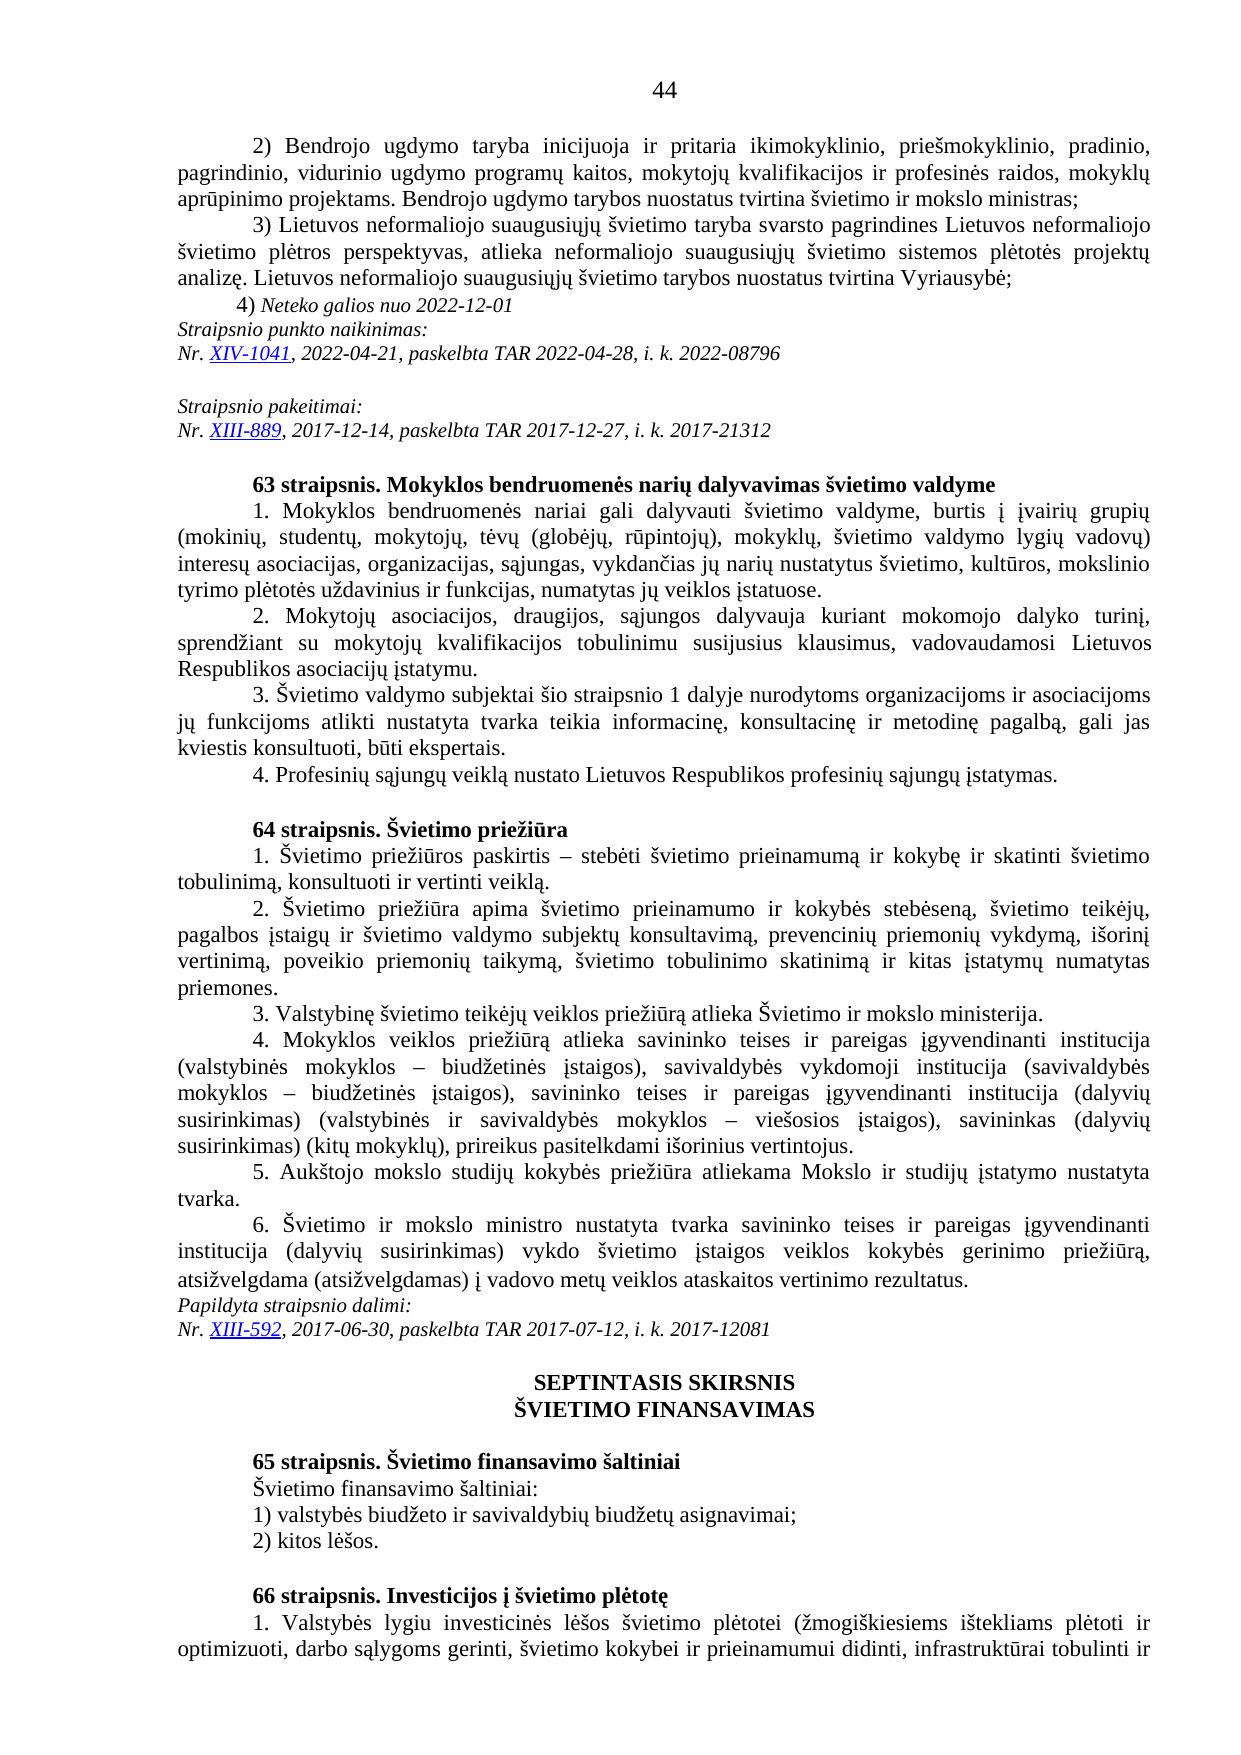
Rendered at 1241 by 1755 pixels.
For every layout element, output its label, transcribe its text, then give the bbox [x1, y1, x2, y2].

text 1) valstybės biudžeto ir savivaldybių biudžetų asignavimai; [177, 1501, 1152, 1527]
text 66 straipsnis. Investicijos į švietimo plėtotę [177, 1583, 1152, 1609]
text SEPTINTASIS SKIRSNIS [177, 1369, 1152, 1396]
text 64 straipsnis. Švietimo priežiūra [177, 816, 1152, 842]
text 63 straipsnis. Mokyklos bendruomenės narių dalyvavimas švietimo valdyme [177, 471, 1152, 497]
text 2) kitos lėšos. [177, 1527, 1152, 1554]
text 1. Švietimo priežiūros paskirtis – stebėti švietimo prieinamumą ir kokybę ir skatinti švietimo tobulinimą, konsultuoti ir vertinti veiklą. [177, 842, 1152, 895]
text Papildyta straipsnio dalimi: [177, 1292, 1152, 1317]
text 65 straipsnis. Švietimo finansavimo šaltiniai [177, 1448, 1152, 1475]
text 2. Mokytojų asociacijos, draugijos, sąjungos dalyvauja kuriant mokomojo dalyko turinį, sprendžiant su mokytojų kvalifikacijos tobulinimu susijusius klausimus, vadovaudamosi Lietuvos Respublikos asociacijų įstatymu. [177, 602, 1152, 682]
text 3. Valstybinę švietimo teikėjų veiklos priežiūrą atlieka Švietimo ir mokslo ministerija. [177, 1000, 1152, 1027]
text 2. Švietimo priežiūra apima švietimo prieinamumo ir kokybės stebėseną, švietimo teikėjų, pagalbos įstaigų ir švietimo valdymo subjektų konsultavimą, prevencinių priemonių vykdymą, išorinį vertinimą, poveikio priemonių taikymą, švietimo tobulinimo skatinimą ir kitas įstatymų numatytas priemones. [177, 895, 1152, 1000]
text 6. Švietimo ir mokslo ministro nustatyta tvarka savininko teises ir pareigas įgyvendinanti institucija (dalyvių susirinkimas) vykdo švietimo įstaigos veiklos kokybės gerinimo priežiūrą, atsižvelgdama (atsižvelgdamas) į vadovo metų veiklos ataskaitos vertinimo rezultatus. [177, 1211, 1152, 1292]
text 4. Profesinių sąjungų veiklą nustato Lietuvos Respublikos profesinių sąjungų įstatymas. [177, 761, 1152, 787]
text Straipsnio punkto naikinimas: [177, 317, 1152, 341]
text Nr. XIII-592, 2017-06-30, paskelbta TAR 2017-07-12, i. k. 2017-12081 [177, 1317, 1152, 1341]
text 4. Mokyklos veiklos priežiūrą atlieka savininko teises ir pareigas įgyvendinanti institucija (valstybinės mokyklos – biudžetinės įstaigos), savivaldybės vykdomoji institucija (savivaldybės mokyklos – biudžetinės įstaigos), savininko teises ir pareigas įgyvendinanti institucija (dalyvių susirinkimas) (valstybinės ir savivaldybės mokyklos – viešosios įstaigos), savininkas (dalyvių susirinkimas) (kitų mokyklų), prireikus pasitelkdami išorinius vertintojus. [177, 1027, 1152, 1158]
text ŠVIETIMO FINANSAVIMAS [177, 1396, 1152, 1422]
text Nr. XIII-889, 2017-12-14, paskelbta TAR 2017-12-27, i. k. 2017-21312 [177, 418, 1152, 442]
text 2) Bendrojo ugdymo taryba inicijuoja ir pritaria ikimokyklinio, priešmokyklinio, pradinio, pagrindinio, vidurinio ugdymo programų kaitos, mokytojų kvalifikacijos ir profesinės raidos, mokyklų aprūpinimo projektams. Bendrojo ugdymo tarybos nuostatus tvirtina švietimo ir mokslo ministras; [177, 132, 1152, 212]
text 4) Neteko galios nuo 2022-12-01 [177, 291, 1152, 317]
text 1. Mokyklos bendruomenės nariai gali dalyvauti švietimo valdyme, burtis į įvairių grupių (mokinių, studentų, mokytojų, tėvų (globėjų, rūpintojų), mokyklų, švietimo valdymo lygių vadovų) interesų asociacijas, organizacijas, sąjungas, vykdančias jų narių nustatytus švietimo, kultūros, mokslinio tyrimo plėtotės uždavinius ir funkcijas, numatytas jų veiklos įstatuose. [177, 497, 1152, 602]
text 3. Švietimo valdymo subjektai šio straipsnio 1 dalyje nurodytoms organizacijoms ir asociacijoms jų funkcijoms atlikti nustatyta tvarka teikia informacinę, konsultacinę ir metodinę pagalbą, gali jas kviestis konsultuoti, būti ekspertais. [177, 682, 1152, 761]
text Nr. XIV-1041, 2022-04-21, paskelbta TAR 2022-04-28, i. k. 2022-08796 [177, 341, 1152, 365]
text 5. Aukštojo mokslo studijų kokybės priežiūra atliekama Mokslo ir studijų įstatymo nustatyta tvarka. [177, 1158, 1152, 1211]
text Švietimo finansavimo šaltiniai: [177, 1475, 1152, 1501]
text 3) Lietuvos neformaliojo suaugusiųjų švietimo taryba svarsto pagrindines Lietuvos neformaliojo švietimo plėtros perspektyvas, atlieka neformaliojo suaugusiųjų švietimo sistemos plėtotės projektų analizę. Lietuvos neformaliojo suaugusiųjų švietimo tarybos nuostatus tvirtina Vyriausybė; [177, 212, 1152, 291]
text 1. Valstybės lygiu investicinės lėšos švietimo plėtotei (žmogiškiesiems ištekliams plėtoti ir optimizuoti, darbo sąlygoms gerinti, švietimo kokybei ir prieinamumui didinti, infrastruktūrai tobulinti ir [177, 1609, 1152, 1662]
text Straipsnio pakeitimai: [177, 394, 1152, 418]
